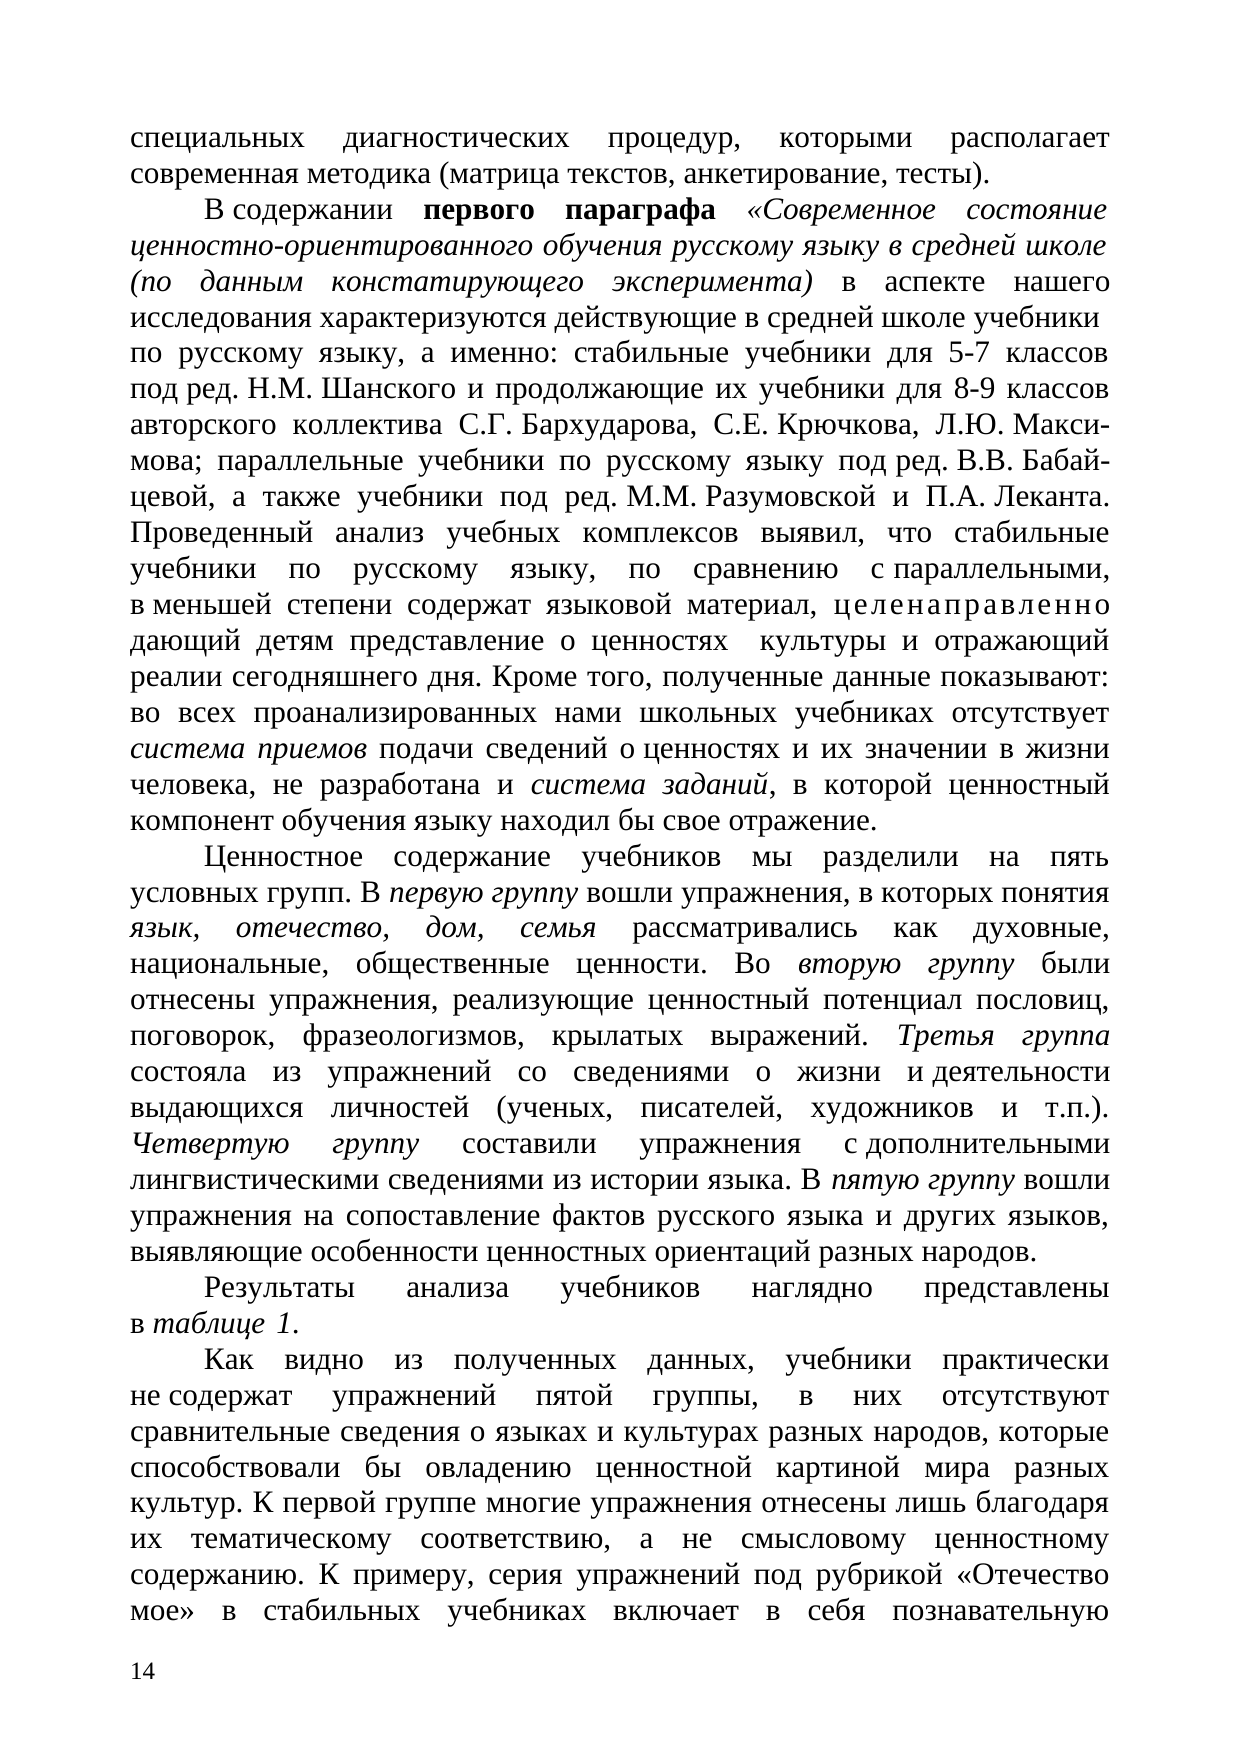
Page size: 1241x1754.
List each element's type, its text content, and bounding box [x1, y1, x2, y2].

text Ценностное содержание учебников мы разделили на пять условных групп. В первую группу вошли упражнения, в которых понятия язык, отечество, дом, семья рассматривались как духовные, национальные, общественные ценности. Во вторую группу были отнесены упражнения, реализующие ценностный потенциал пословиц, поговорок, фразеологизмов, крылатых выражений. Третья группа состояла из упражнений со сведениями о жизни и деятельности выдающихся личностей (ученых, писателей, художников и т.п.). Четвертую группу составили упражнения с дополнительными лингвистическими сведениями из истории языка. В пятую группу вошли упражнения на сопоставление фактов русского языка и других языков, выявляющие особенности ценностных ориентаций разных народов. [130, 837, 1110, 1268]
text Результаты анализа учебников наглядно представлены в таблице 1. [130, 1268, 1110, 1340]
text специальных диагностических процедур, которыми располагает современная методика (матрица текстов, анкетирование, тесты). [130, 118, 1110, 190]
text В содержании первого параграфа «Современное состояние ценностно-ориентированного обучения русскому языку в средней школе (по данным констатирующего эксперимента) в аспекте нашего исследования характеризуются действующие в средней школе учебники по русскому языку, а именно: стабильные учебники для 5-7 классов под ред. Н.М. Шанского и продолжающие их учебники для 8-9 классов авторского коллектива С.Г. Бархударова, С.Е. Крючкова, Л.Ю. Макси-мова; параллельные учебники по русскому языку под ред. В.В. Бабай­цевой, а также учебники под ред. М.М. Разумовской и П.А. Леканта. Проведенный анализ учебных комплексов выявил, что стабильные учебники по русскому языку, по сравнению с парал­лельными, в меньшей степени содержат языковой материал, целенаправленно дающий детям представление о ценностях культуры и отражающий реалии сегодняшнего дня. Кроме того, полученные данные показывают: во всех проанализированных нами школьных учебниках отсутствует система приемов подачи сведений о ценностях и их значении в жизни человека, не разработана и система заданий, в которой ценностный компонент обучения языку находил бы свое отражение. [130, 190, 1110, 837]
text Как видно из полученных данных, учебники практически не содержат упражнений пятой группы, в них отсутствуют сравнительные сведения о языках и культурах разных народов, которые способствовали бы овладению ценностной картиной мира разных культур. К первой группе многие упражнения отнесены лишь благодаря их тематическому соответствию, а не смысловому ценностному содержанию. К примеру, серия упражнений под рубрикой «Отечество мое» в стабильных учебниках включает в себя познавательную [130, 1340, 1110, 1627]
